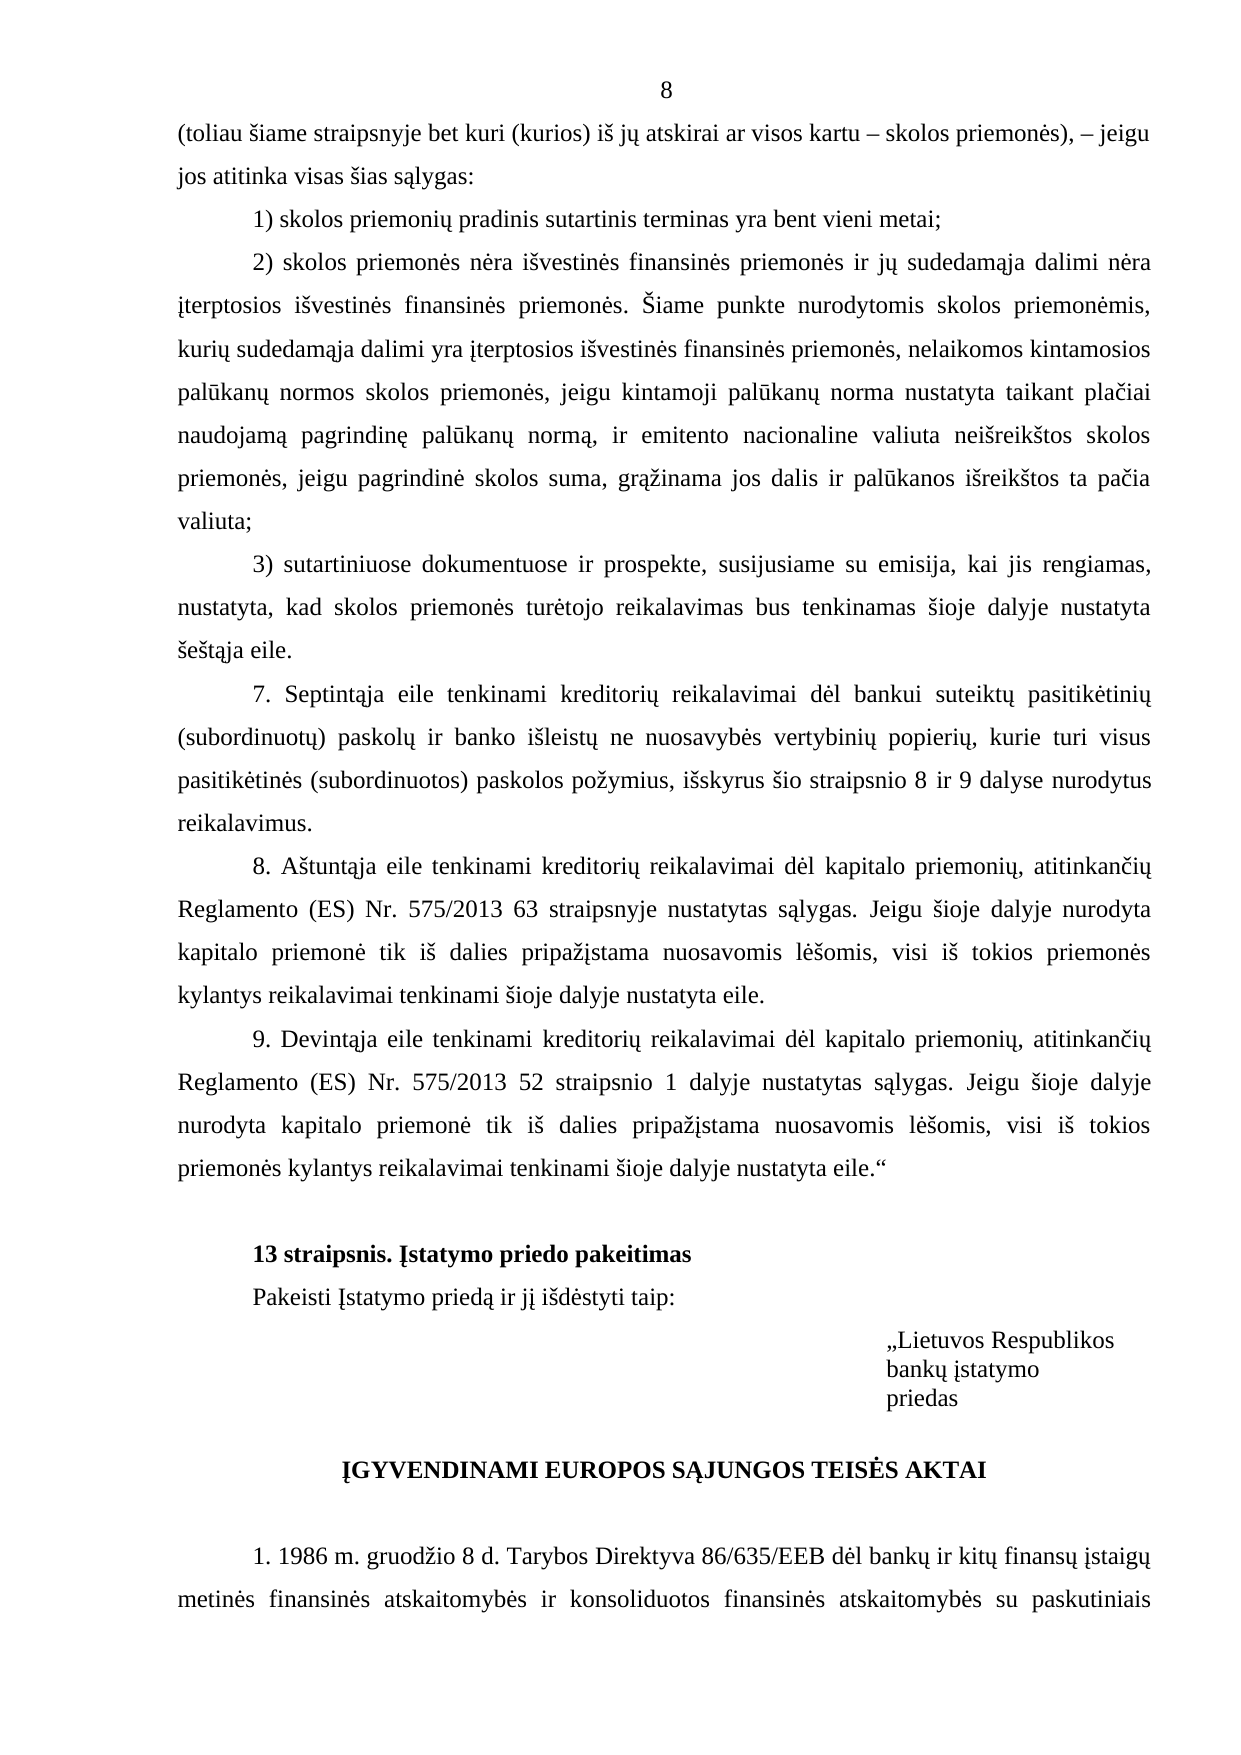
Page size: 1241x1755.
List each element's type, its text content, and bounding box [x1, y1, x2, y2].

text 13 straipsnis. Įstatymo priedo pakeitimas [177, 1239, 1152, 1268]
text 7. Septintąja eile tenkinami kreditorių reikalavimai dėl bankui suteiktų pasitikėtinių (subordinuotų) paskolų ir banko išleistų ne nuosavybės vertybinių popierių, kurie turi visus pasitikėtinės (subordinuotos) paskolos požymius, išskyrus šio straipsnio 8 ir 9 dalyse nurodytus reikalavimus. [177, 679, 1152, 837]
text 2) skolos priemonės nėra išvestinės finansinės priemonės ir jų sudedamąja dalimi nėra įterptosios išvestinės finansinės priemonės. Šiame punkte nurodytomis skolos priemonėmis, kurių sudedamąja dalimi yra įterptosios išvestinės finansinės priemonės, nelaikomos kintamosios palūkanų normos skolos priemonės, jeigu kintamoji palūkanų norma nustatyta taikant plačiai naudojamą pagrindinę palūkanų normą, ir emitento nacionaline valiuta neišreikštos skolos priemonės, jeigu pagrindinė skolos suma, grąžinama jos dalis ir palūkanos išreikštos ta pačia valiuta; [177, 247, 1152, 535]
text (toliau šiame straipsnyje bet kuri (kurios) iš jų atskirai ar visos kartu – skolos priemonės), – jeigu jos atitinka visas šias sąlygas: [177, 118, 1152, 190]
text „Lietuvos Respublikos [177, 1326, 1152, 1354]
text bankų įstatymo [177, 1354, 1152, 1383]
text priedas [177, 1383, 1152, 1412]
text 8. Aštuntąja eile tenkinami kreditorių reikalavimai dėl kapitalo priemonių, atitinkančių Reglamento (ES) Nr. 575/2013 63 straipsnyje nustatytas sąlygas. Jeigu šioje dalyje nurodyta kapitalo priemonė tik iš dalies pripažįstama nuosavomis lėšomis, visi iš tokios priemonės kylantys reikalavimai tenkinami šioje dalyje nustatyta eile. [177, 851, 1152, 1009]
text 1) skolos priemonių pradinis sutartinis terminas yra bent vieni metai; [177, 204, 1152, 233]
text 1. 1986 m. gruodžio 8 d. Tarybos Direktyva 86/635/EEB dėl bankų ir kitų finansų įstaigų metinės finansinės atskaitomybės ir konsoliduotos finansinės atskaitomybės su paskutiniais [177, 1541, 1152, 1613]
text 3) sutartiniuose dokumentuose ir prospekte, susijusiame su emisija, kai jis rengiamas, nustatyta, kad skolos priemonės turėtojo reikalavimas bus tenkinamas šioje dalyje nustatyta šeštąja eile. [177, 549, 1152, 664]
text ĮGYVENDINAMI EUROPOS SĄJUNGOS TEISĖS AKTAI [177, 1455, 1152, 1484]
text Pakeisti Įstatymo priedą ir jį išdėstyti taip: [177, 1282, 1152, 1311]
text 9. Devintąja eile tenkinami kreditorių reikalavimai dėl kapitalo priemonių, atitinkančių Reglamento (ES) Nr. 575/2013 52 straipsnio 1 dalyje nustatytas sąlygas. Jeigu šioje dalyje nurodyta kapitalo priemonė tik iš dalies pripažįstama nuosavomis lėšomis, visi iš tokios priemonės kylantys reikalavimai tenkinami šioje dalyje nustatyta eile.“ [177, 1024, 1152, 1182]
